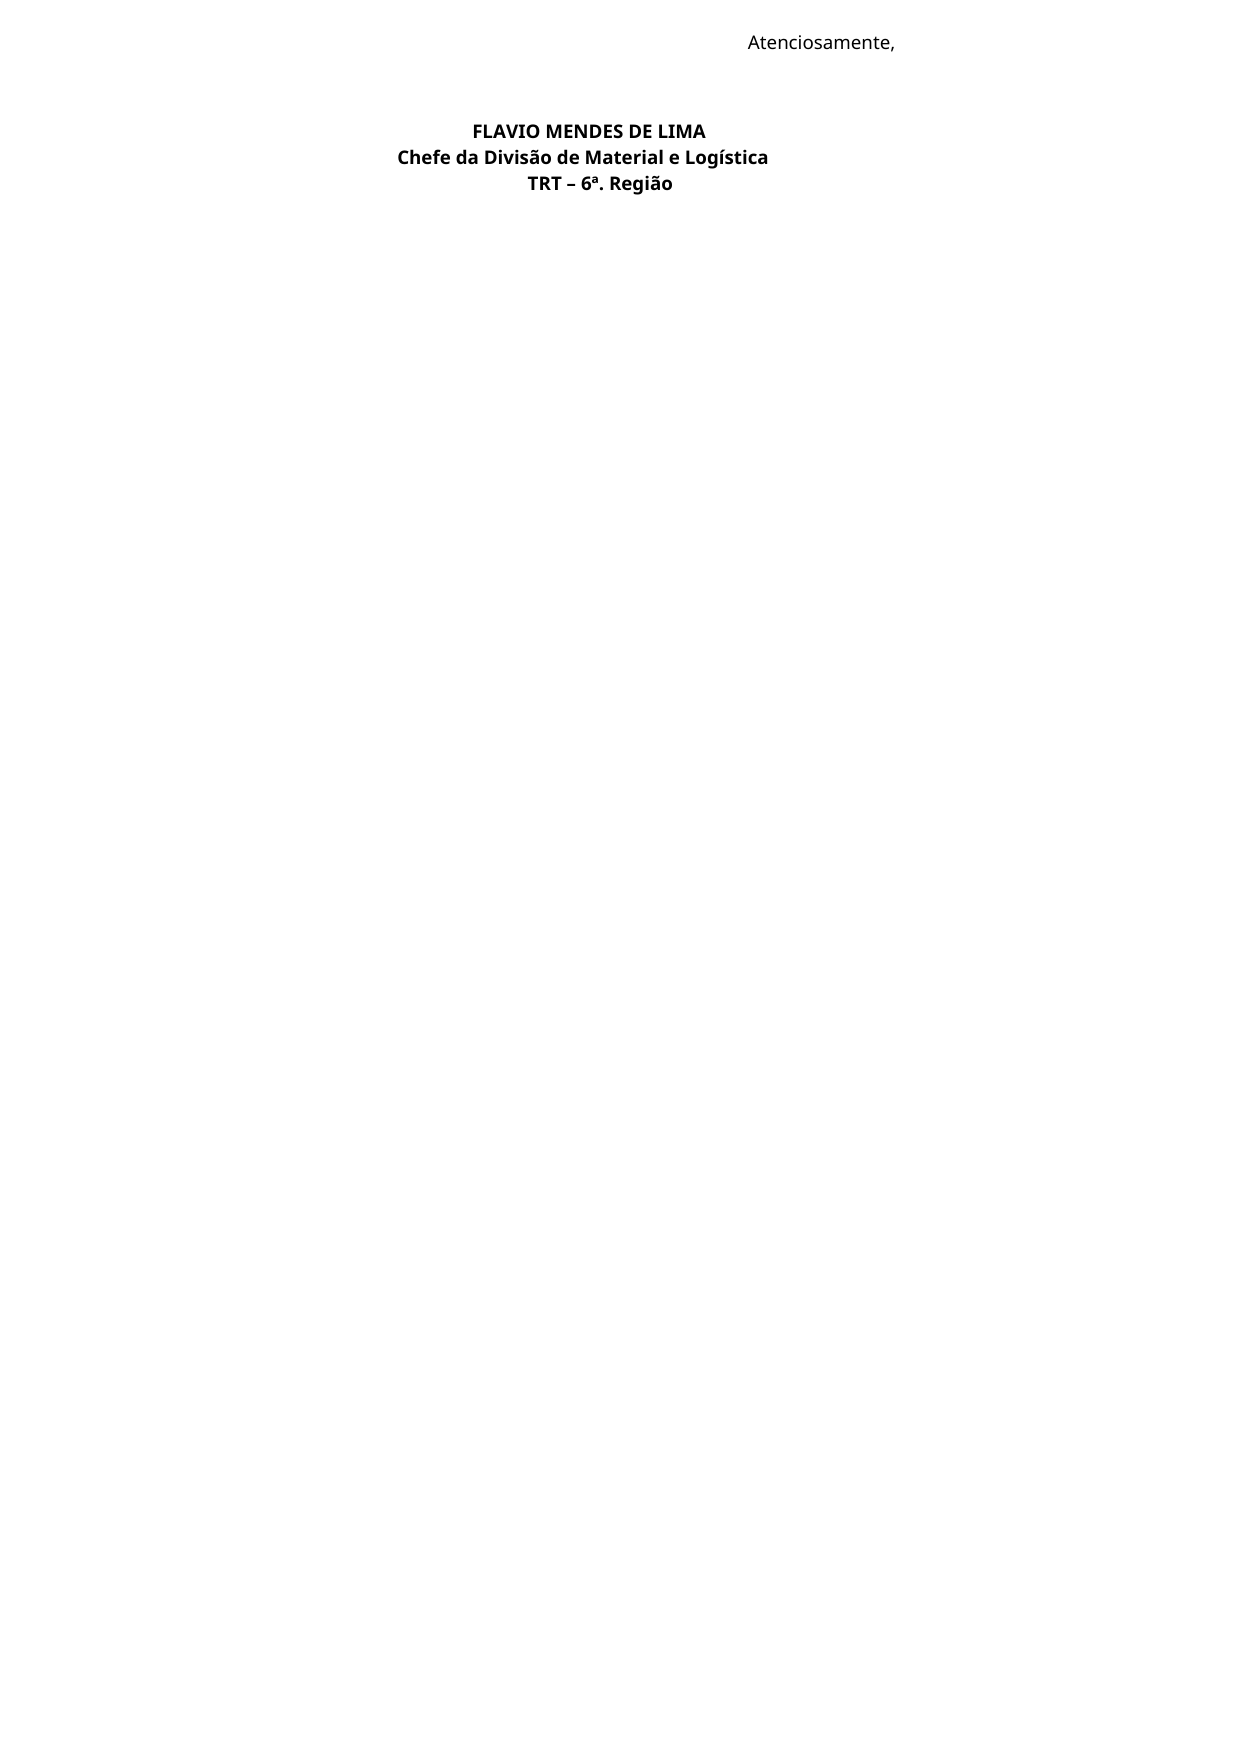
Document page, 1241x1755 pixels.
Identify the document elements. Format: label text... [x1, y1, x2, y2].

text FLAVIO MENDES DE LIMA [148, 119, 1093, 144]
text Chefe da Divisão de Material e Logística [148, 144, 1093, 170]
text Atenciosamente, [148, 29, 1093, 55]
text TRT – 6ª. Região [148, 170, 1093, 195]
